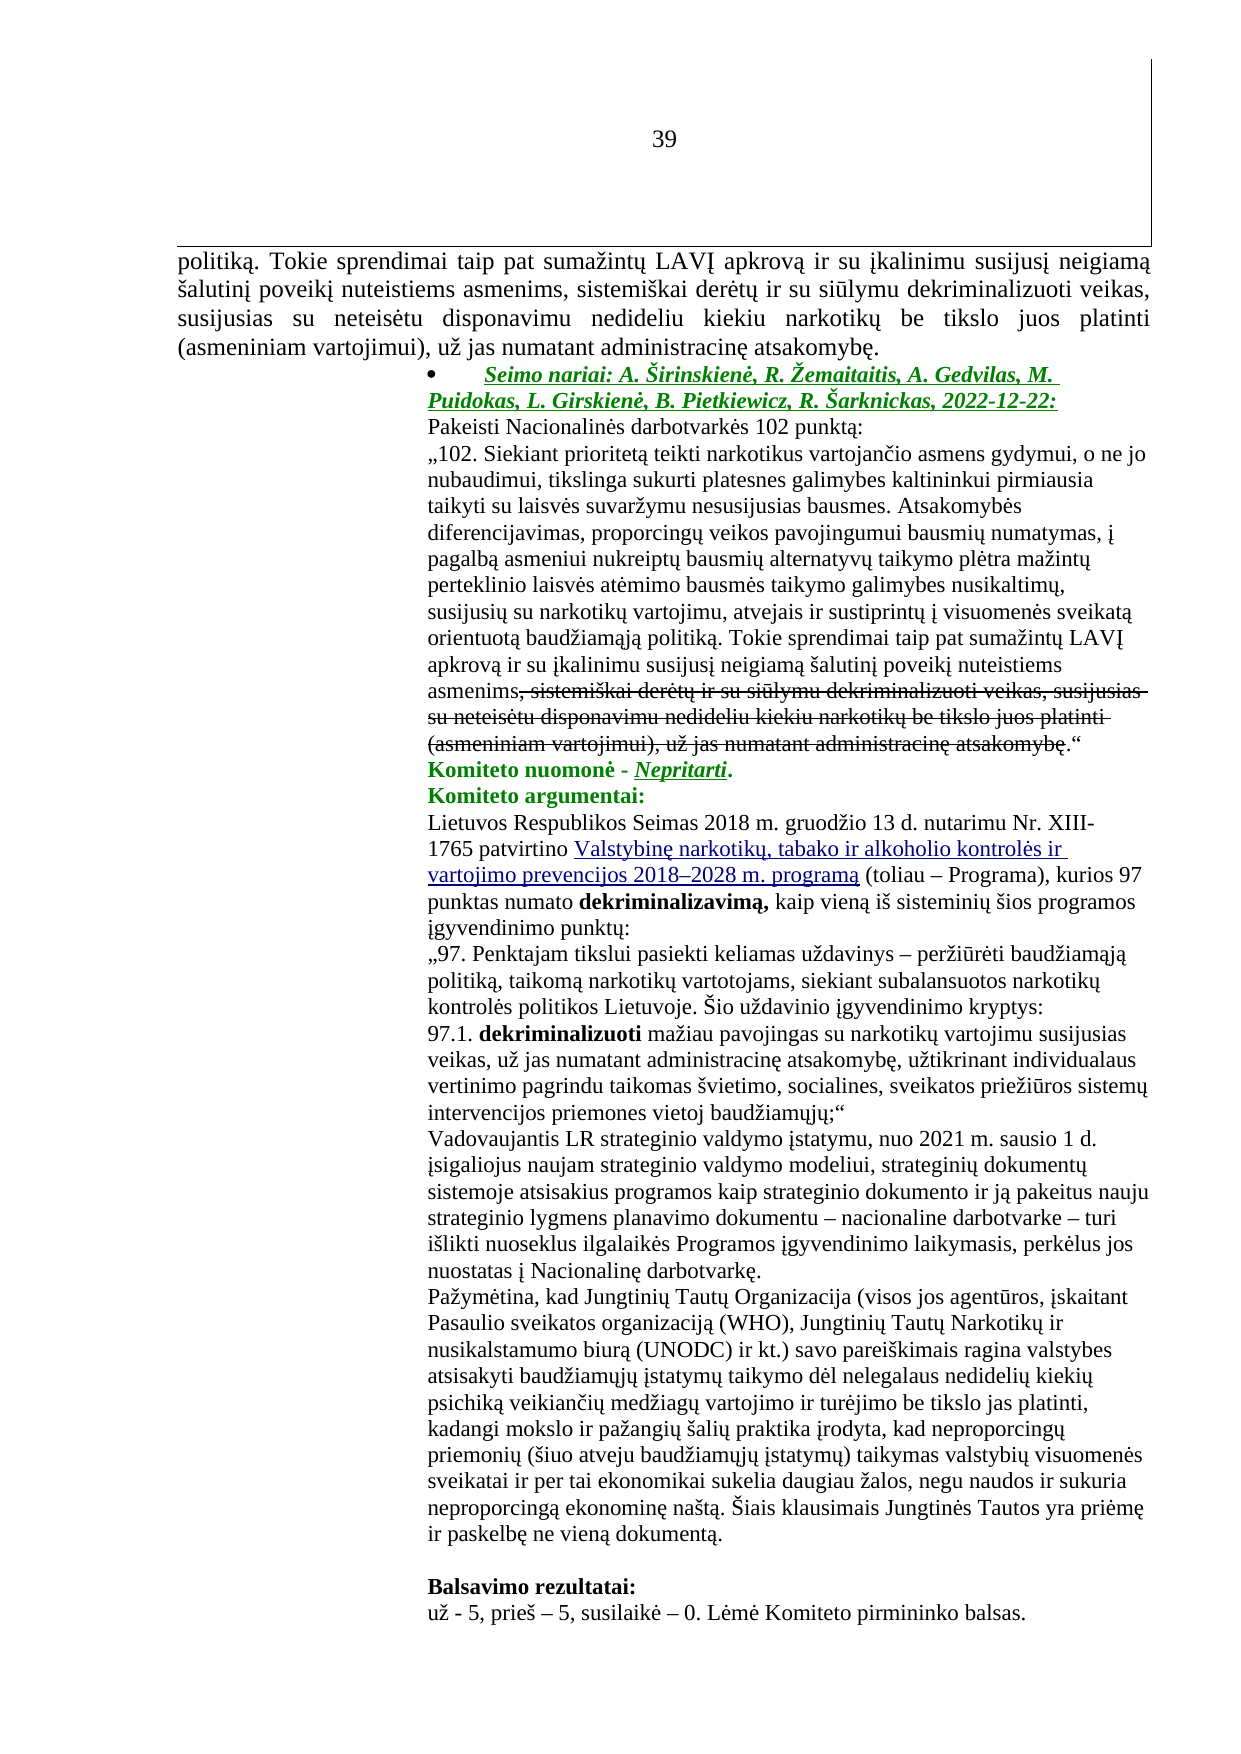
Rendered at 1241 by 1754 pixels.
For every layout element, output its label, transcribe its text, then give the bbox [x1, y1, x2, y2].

text „97. Penktajam tikslui pasiekti keliamas uždavinys – peržiūrėti baudžiamąją politiką, taikomą narkotikų vartotojams, siekiant subalansuotos narkotikų kontrolės politikos Lietuvoje. Šio uždavinio įgyvendinimo kryptys: [427, 941, 1152, 1019]
text politiką. Tokie sprendimai taip pat sumažintų LAVĮ apkrovą ir su įkalinimu susijusį neigiamą šalutinį poveikį nuteistiems asmenims, sistemiškai derėtų ir su siūlymu dekriminalizuoti veikas, susijusias su neteisėtu disponavimu nedideliu kiekiu narkotikų be tikslo juos platinti (asmeniniam vartojimui), už jas numatant administracinę atsakomybę. [177, 246, 1152, 361]
text Komiteto nuomonė - Nepritarti. [427, 756, 1152, 782]
text Komiteto argumentai: [427, 782, 1152, 809]
text Balsavimo rezultatai: [427, 1573, 1152, 1599]
text Pažymėtina, kad Jungtinių Tautų Organizacija (visos jos agentūros, įskaitant Pasaulio sveikatos organizaciją (WHO), Jungtinių Tautų Narkotikų ir nusikalstamumo biurą (UNODC) ir kt.) savo pareiškimais ragina valstybes atsisakyti baudžiamųjų įstatymų taikymo dėl nelegalaus nedidelių kiekių psichiką veikiančių medžiagų vartojimo ir turėjimo be tikslo jas platinti, kadangi mokslo ir pažangių šalių praktika įrodyta, kad neproporcingų priemonių (šiuo atveju baudžiamųjų įstatymų) taikymas valstybių visuomenės sveikatai ir per tai ekonomikai sukelia daugiau žalos, negu naudos ir sukuria neproporcingą ekonominę naštą. Šiais klausimais Jungtinės Tautos yra priėmę ir paskelbę ne vieną dokumentą. [427, 1283, 1152, 1547]
text Vadovaujantis LR strateginio valdymo įstatymu, nuo 2021 m. sausio 1 d. įsigaliojus naujam strateginio valdymo modeliui, strateginių dokumentų sistemoje atsisakius programos kaip strateginio dokumento ir ją pakeitus nauju strateginio lygmens planavimo dokumentu – nacionaline darbotvarke – turi išlikti nuoseklus ilgalaikės Programos įgyvendinimo laikymasis, perkėlus jos nuostatas į Nacionalinę darbotvarkę. [427, 1125, 1152, 1283]
text „102. Siekiant prioritetą teikti narkotikus vartojančio asmens gydymui, o ne jo nubaudimui, tikslinga sukurti platesnes galimybes kaltininkui pirmiausia taikyti su laisvės suvaržymu nesusijusias bausmes. Atsakomybės diferencijavimas, proporcingų veikos pavojingumui bausmių numatymas, į pagalbą asmeniui nukreiptų bausmių alternatyvų taikymo plėtra mažintų perteklinio laisvės atėmimo bausmės taikymo galimybes nusikaltimų, susijusių su narkotikų vartojimu, atvejais ir sustiprintų į visuomenės sveikatą orientuotą baudžiamąją politiką. Tokie sprendimai taip pat sumažintų LAVĮ apkrovą ir su įkalinimu susijusį neigiamą šalutinį poveikį nuteistiems asmenims, sistemiškai derėtų ir su siūlymu dekriminalizuoti veikas, susijusias su neteisėtu disponavimu nedideliu kiekiu narkotikų be tikslo juos platinti (asmeniniam vartojimui), už jas numatant administracinę atsakomybę.“ [427, 440, 1152, 756]
text Pakeisti Nacionalinės darbotvarkės 102 punktą: [427, 413, 1152, 440]
text 97.1. dekriminalizuoti mažiau pavojingas su narkotikų vartojimu susijusias veikas, už jas numatant administracinę atsakomybę, užtikrinant individualaus vertinimo pagrindu taikomas švietimo, socialines, sveikatos priežiūros sistemų intervencijos priemones vietoj baudžiamųjų;“ [427, 1019, 1152, 1125]
text už - 5, prieš – 5, susilaikė – 0. Lėmė Komiteto pirmininko balsas. [427, 1599, 1152, 1626]
text Lietuvos Respublikos Seimas 2018 m. gruodžio 13 d. nutarimu Nr. XIII-1765 patvirtino Valstybinę narkotikų, tabako ir alkoholio kontrolės ir vartojimo prevencijos 2018–2028 m. programą (toliau – Programa), kurios 97 punktas numato dekriminalizavimą, kaip vieną iš sisteminių šios programos įgyvendinimo punktų: [427, 809, 1152, 941]
text  Seimo nariai: A. Širinskienė, R. Žemaitaitis, A. Gedvilas, M. Puidokas, L. Girskienė, B. Pietkiewicz, R. Šarknickas, 2022-12-22: [427, 361, 1152, 413]
